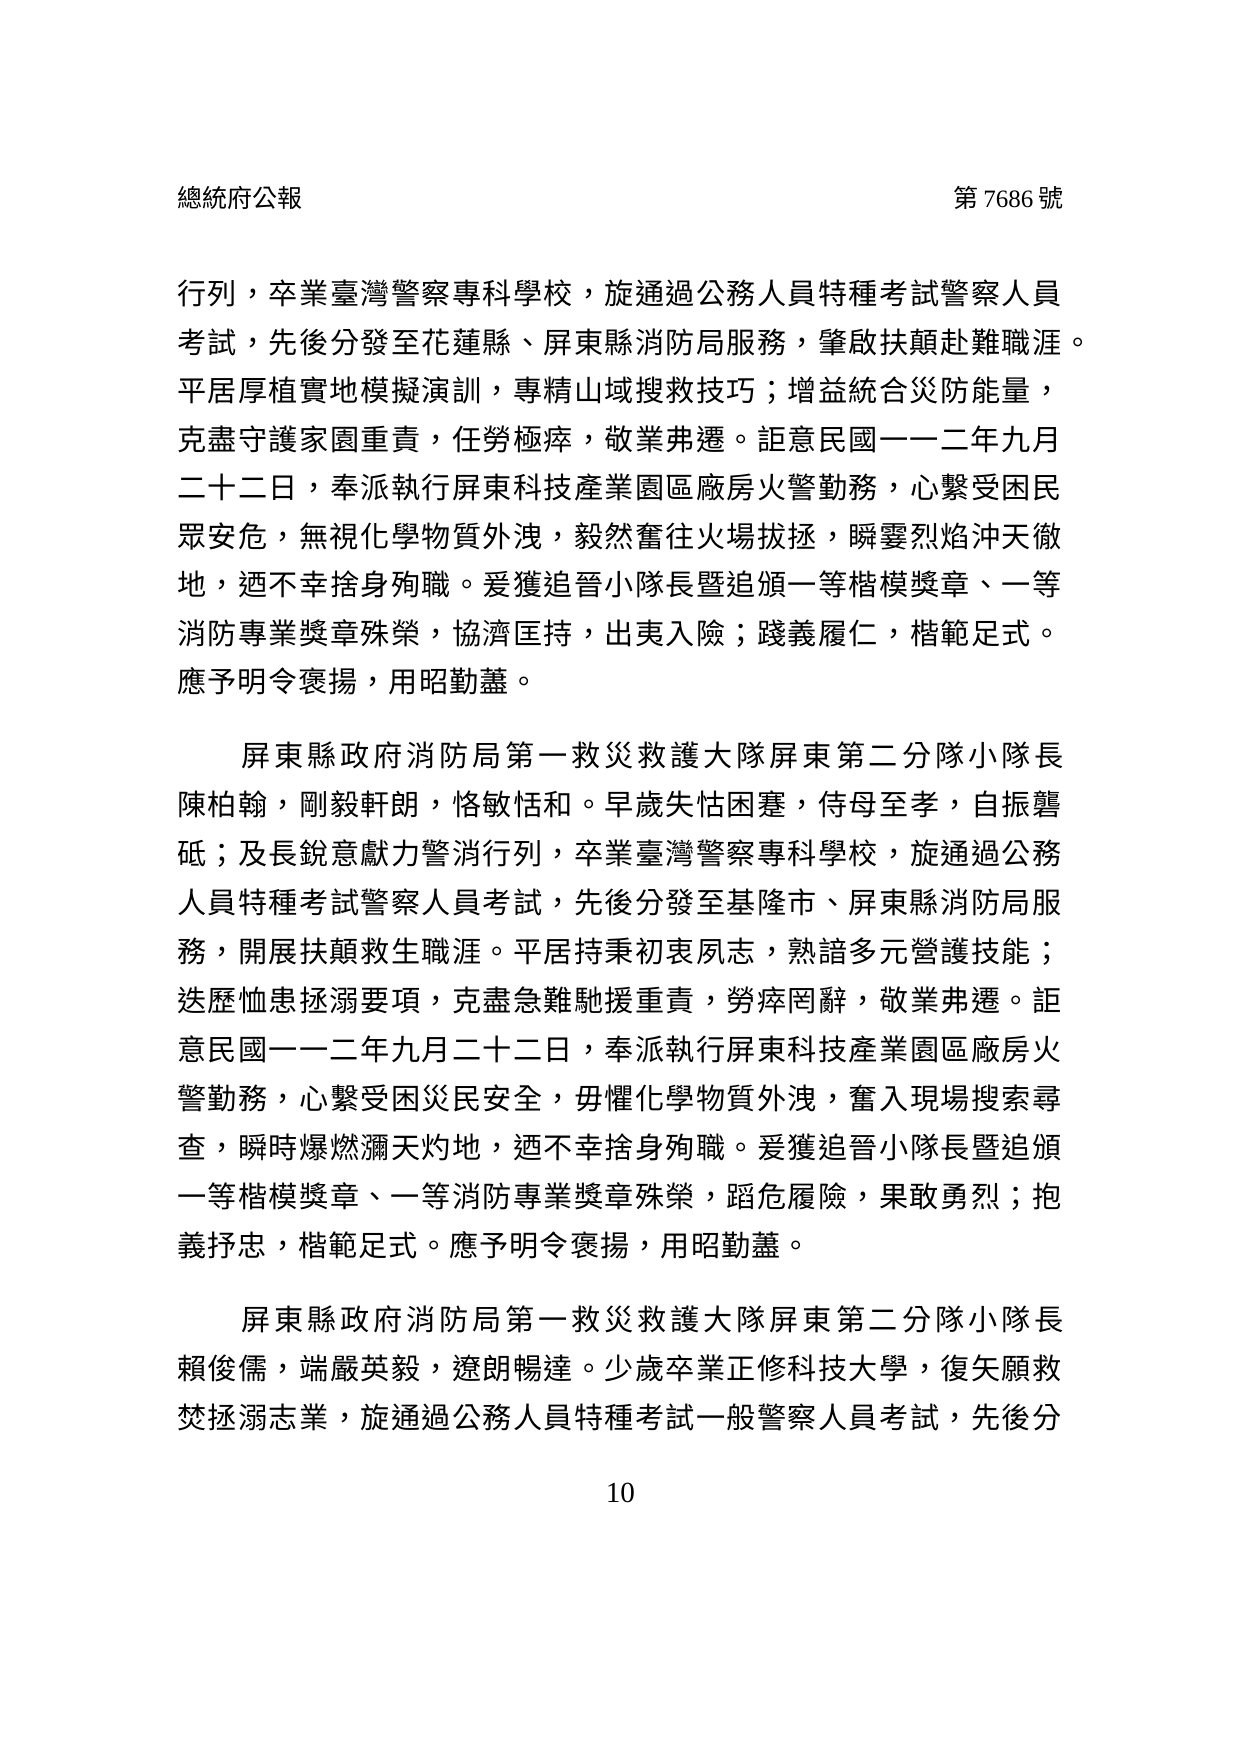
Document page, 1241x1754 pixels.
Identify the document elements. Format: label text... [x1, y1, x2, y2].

text 屏東縣政府消防局第一救災救護大隊屏東第二分隊小隊長陳柏翰，剛毅軒朗，恪敏恬和。早歲失怙困蹇，侍母至孝，自振礱砥；及長銳意獻力警消行列，卒業臺灣警察專科學校，旋通過公務人員特種考試警察人員考試，先後分發至基隆市、屏東縣消防局服務，開展扶顛救生職涯。平居持秉初衷夙志，熟諳多元營護技能；迭歷恤患拯溺要項，克盡急難馳援重責，勞瘁罔辭，敬業弗遷。詎意民國一一二年九月二十二日，奉派執行屏東科技產業園區廠房火警勤務，心繫受困災民安全，毋懼化學物質外洩，奮入現場搜索尋查，瞬時爆燃瀰天灼地，迺不幸捨身殉職。爰獲追晉小隊長暨追頒一等楷模獎章、一等消防專業獎章殊榮，蹈危履險，果敢勇烈；抱義抒忠，楷範足式。應予明令褒揚，用昭勤藎。 [177, 728, 1063, 1266]
text 屏東縣政府消防局第一救災救護大隊屏東第二分隊小隊長施寶翔，諄懇溫敏，膽識俱優。少歲襟懷壯志丹衷，矢願獻力警消行列，卒業臺灣警察專科學校，旋通過公務人員特種考試警察人員考試，先後分發至花蓮縣、屏東縣消防局服務，肇啟扶顛赴難職涯。平居厚植實地模擬演訓，專精山域搜救技巧；增益統合災防能量，克盡守護家園重責，任勞極瘁，敬業弗遷。詎意民國一一二年九月二十二日，奉派執行屏東科技產業園區廠房火警勤務，心繫受困民眾安危，無視化學物質外洩，毅然奮往火場拔拯，瞬霎烈焰沖天徹地，迺不幸捨身殉職。爰獲追晉小隊長暨追頒一等楷模獎章、一等消防專業獎章殊榮，協濟匡持，出夷入險；踐義履仁，楷範足式。應予明令褒揚，用昭勤藎。 [177, 266, 1063, 703]
text 屏東縣政府消防局第一救災救護大隊屏東第二分隊小隊長賴俊儒，端嚴英毅，遼朗暢達。少歲卒業正修科技大學，復矢願救焚拯溺志業，旋通過公務人員特種考試一般警察人員考試，先後分 [177, 1291, 1063, 1438]
